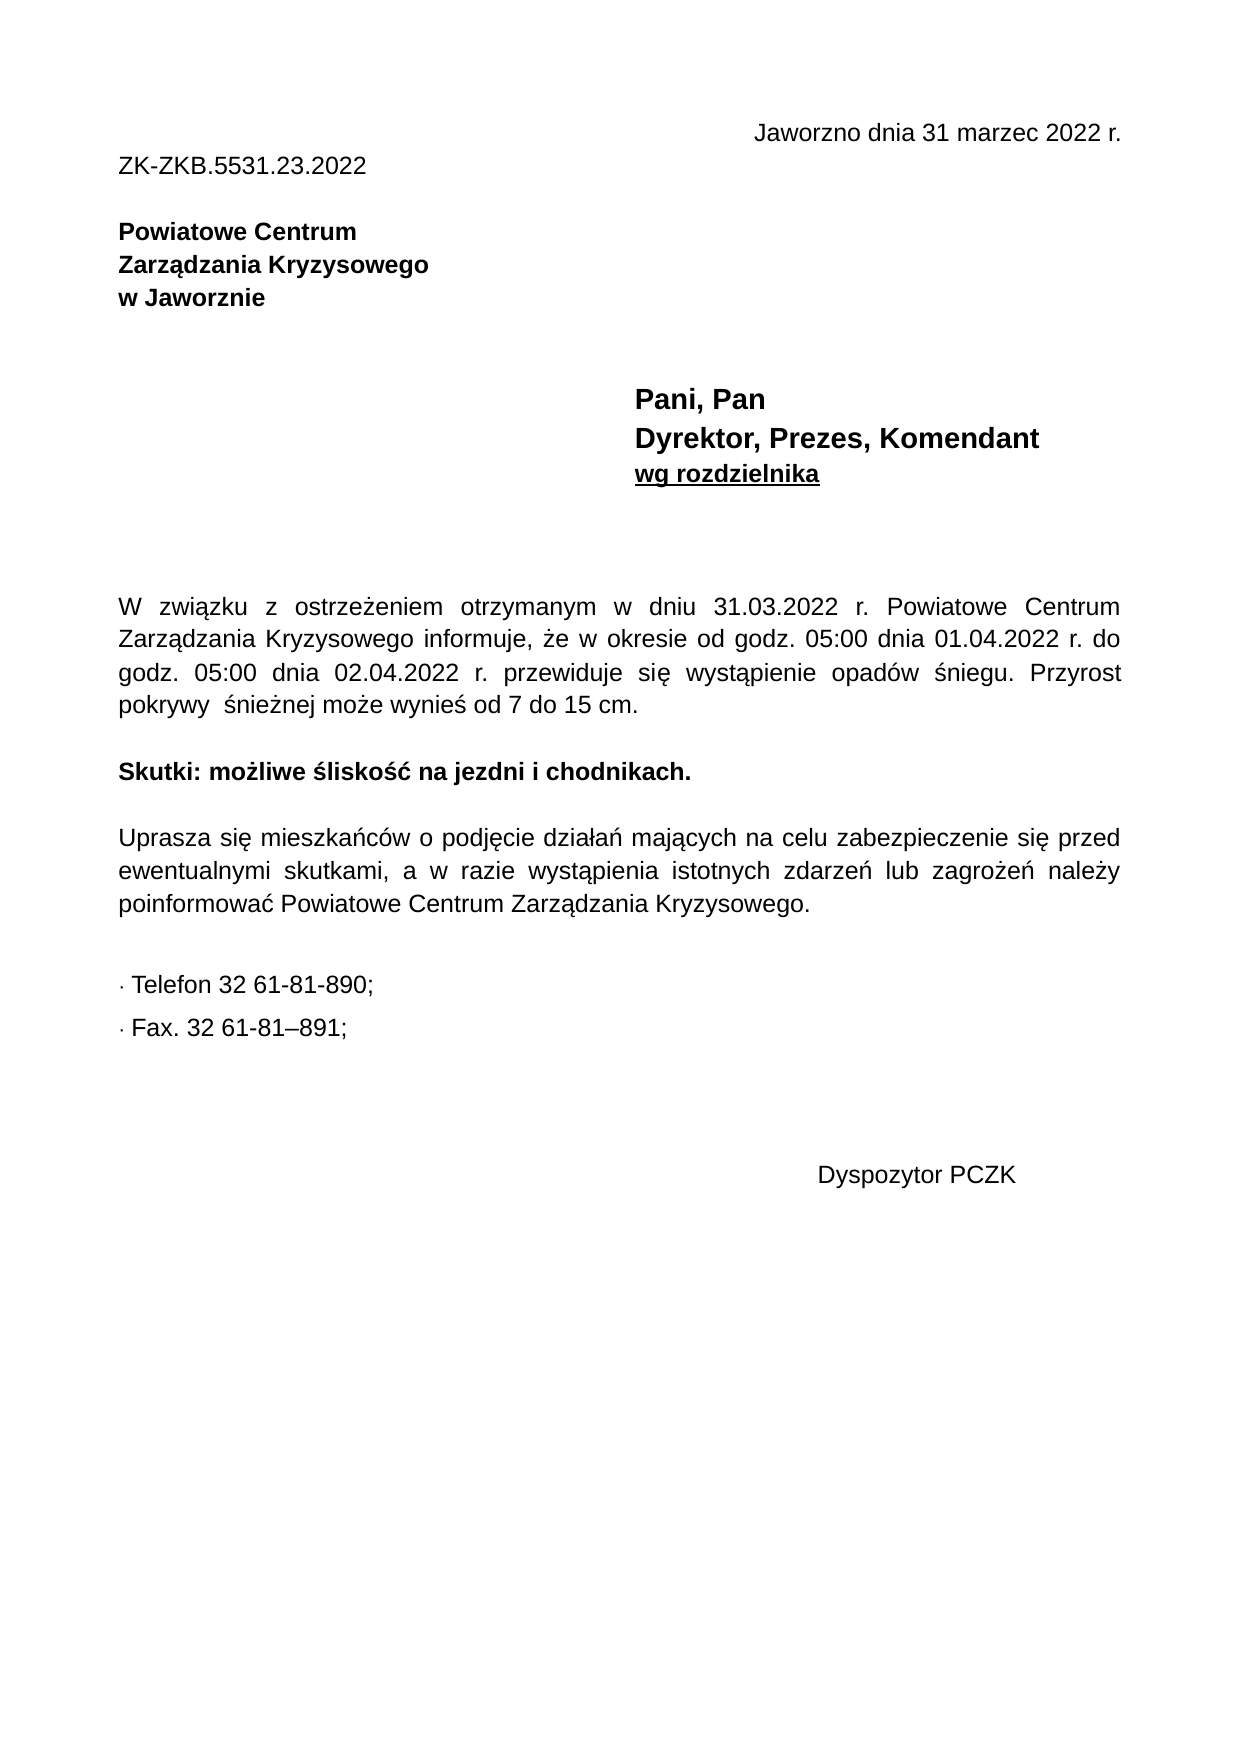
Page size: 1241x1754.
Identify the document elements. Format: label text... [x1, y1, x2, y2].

text Dyspozytor PCZK [118, 1160, 1122, 1189]
text W związku z ostrzeżeniem otrzymanym w dniu 31.03.2022 r. Powiatowe Centrum Zarządzania Kryzysowego informuje, że w okresie od godz. 05:00 dnia 01.04.2022 r. do godz. 05:00 dnia 02.04.2022 r. przewiduje się wystąpienie opadów śniegu. Przyrost pokrywy śnieżnej może wynieś od 7 do 15 cm. [118, 591, 1122, 719]
text Powiatowe Centrum [118, 217, 1122, 246]
text Zarządzania Kryzysowego [118, 250, 1122, 279]
text Pani, Pan [561, 382, 1122, 416]
text Skutki: możliwe śliskość na jezdni i chodnikach. [118, 757, 1122, 785]
text w Jaworznie [118, 283, 1122, 312]
text · Fax. 32 61-81–891; [118, 1013, 1122, 1042]
text Uprasza się mieszkańców o podjęcie działań mających na celu zabezpieczenie się przed ewentualnymi skutkami, a w razie wystąpienia istotnych zdarzeń lub zagrożeń należy poinformować Powiatowe Centrum Zarządzania Kryzysowego. [118, 823, 1122, 917]
text ZK-ZKB.5531.23.2022 [118, 151, 1122, 180]
text · Telefon 32 61-81-890; [118, 970, 1122, 999]
text wg rozdzielnika [561, 459, 1122, 488]
text Dyrektor, Prezes, Komendant [561, 421, 1122, 454]
text Jaworzno dnia 31 marzec 2022 r. [118, 118, 1122, 147]
